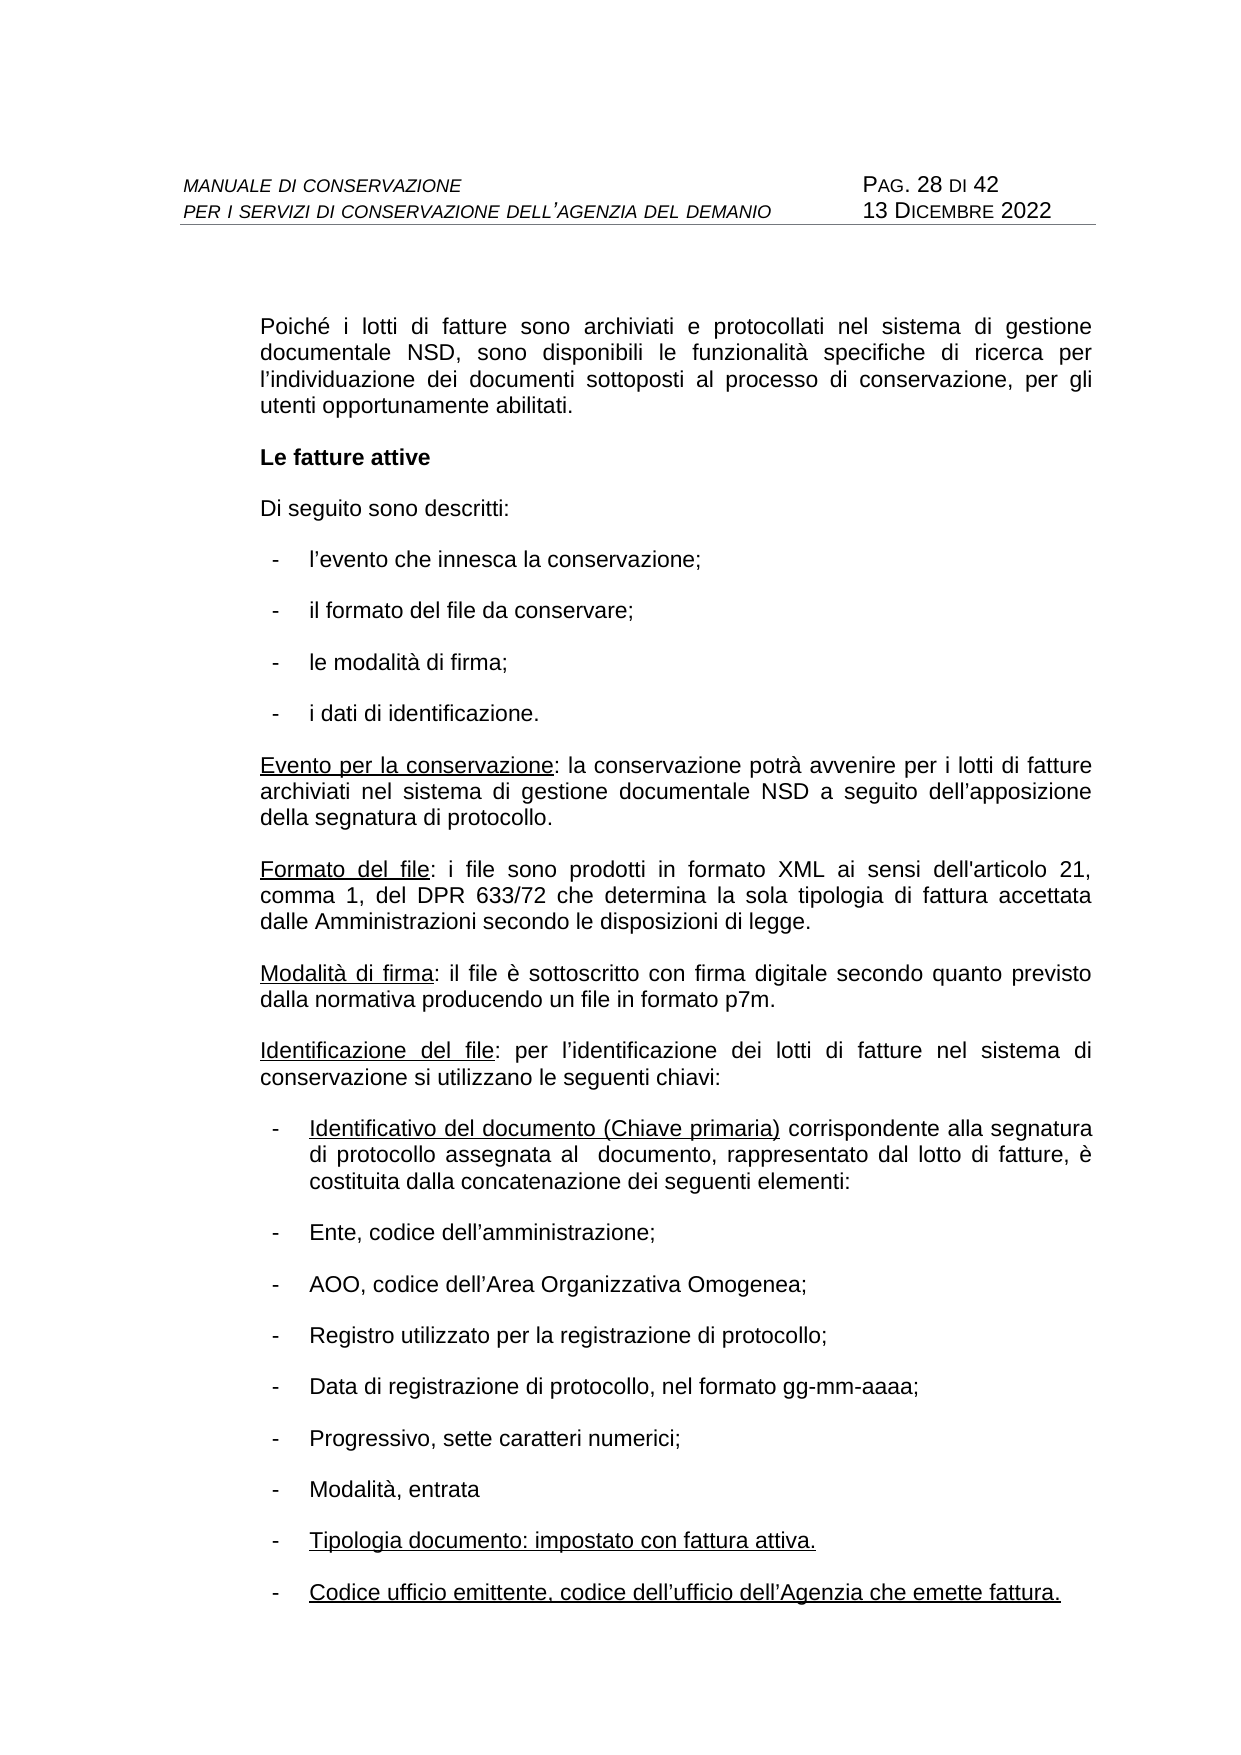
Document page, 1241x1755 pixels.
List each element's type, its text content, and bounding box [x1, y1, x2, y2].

list il formato del file da conservare; [272, 597, 1093, 624]
list Progressivo, sette caratteri numerici; [272, 1424, 1093, 1451]
list Tipologia documento: impostato con fattura attiva. [272, 1527, 1093, 1554]
list Identificativo del documento (Chiave primaria) corrispondente alla segnatura di protocollo assegnata al documento, rappresentato dal lotto di fatture, è costituita dalla concatenazione dei seguenti elementi: [272, 1115, 1093, 1194]
text Di seguito sono descritti: [260, 495, 1093, 521]
list Codice ufficio emittente, codice dell’ufficio dell’Agenzia che emette fattura. [272, 1579, 1093, 1605]
list Registro utilizzato per la registrazione di protocollo; [272, 1322, 1093, 1348]
list Ente, codice dell’amministrazione; [272, 1219, 1093, 1246]
list Data di registrazione di protocollo, nel formato gg-mm-aaaa; [272, 1373, 1093, 1399]
text Evento per la conservazione: la conservazione potrà avvenire per i lotti di fatture archiviati nel sistema di gestione documentale NSD a seguito dell’apposizione della segnatura di protocollo. [260, 752, 1093, 831]
text Le fatture attive [260, 443, 1093, 470]
text Modalità di firma: il file è sottoscritto con firma digitale secondo quanto previsto dalla normativa producendo un file in formato p7m. [260, 960, 1093, 1012]
list Modalità, entrata [272, 1476, 1093, 1502]
list i dati di identificazione. [272, 700, 1093, 727]
list l’evento che innesca la conservazione; [272, 546, 1093, 572]
text Poiché i lotti di fatture sono archiviati e protocollati nel sistema di gestione documentale NSD, sono disponibili le funzionalità specifiche di ricerca per l’individuazione dei documenti sottoposti al processo di conservazione, per gli utenti opportunamente abilitati. [260, 313, 1093, 418]
text Formato del file: i file sono prodotti in formato XML ai sensi dell'articolo 21, comma 1, del DPR 633/72 che determina la sola tipologia di fattura accettata dalle Amministrazioni secondo le disposizioni di legge. [260, 856, 1093, 935]
list AOO, codice dell’Area Organizzativa Omogenea; [272, 1271, 1093, 1297]
list le modalità di firma; [272, 649, 1093, 675]
text Identificazione del file: per l’identificazione dei lotti di fatture nel sistema di conservazione si utilizzano le seguenti chiavi: [260, 1037, 1093, 1090]
